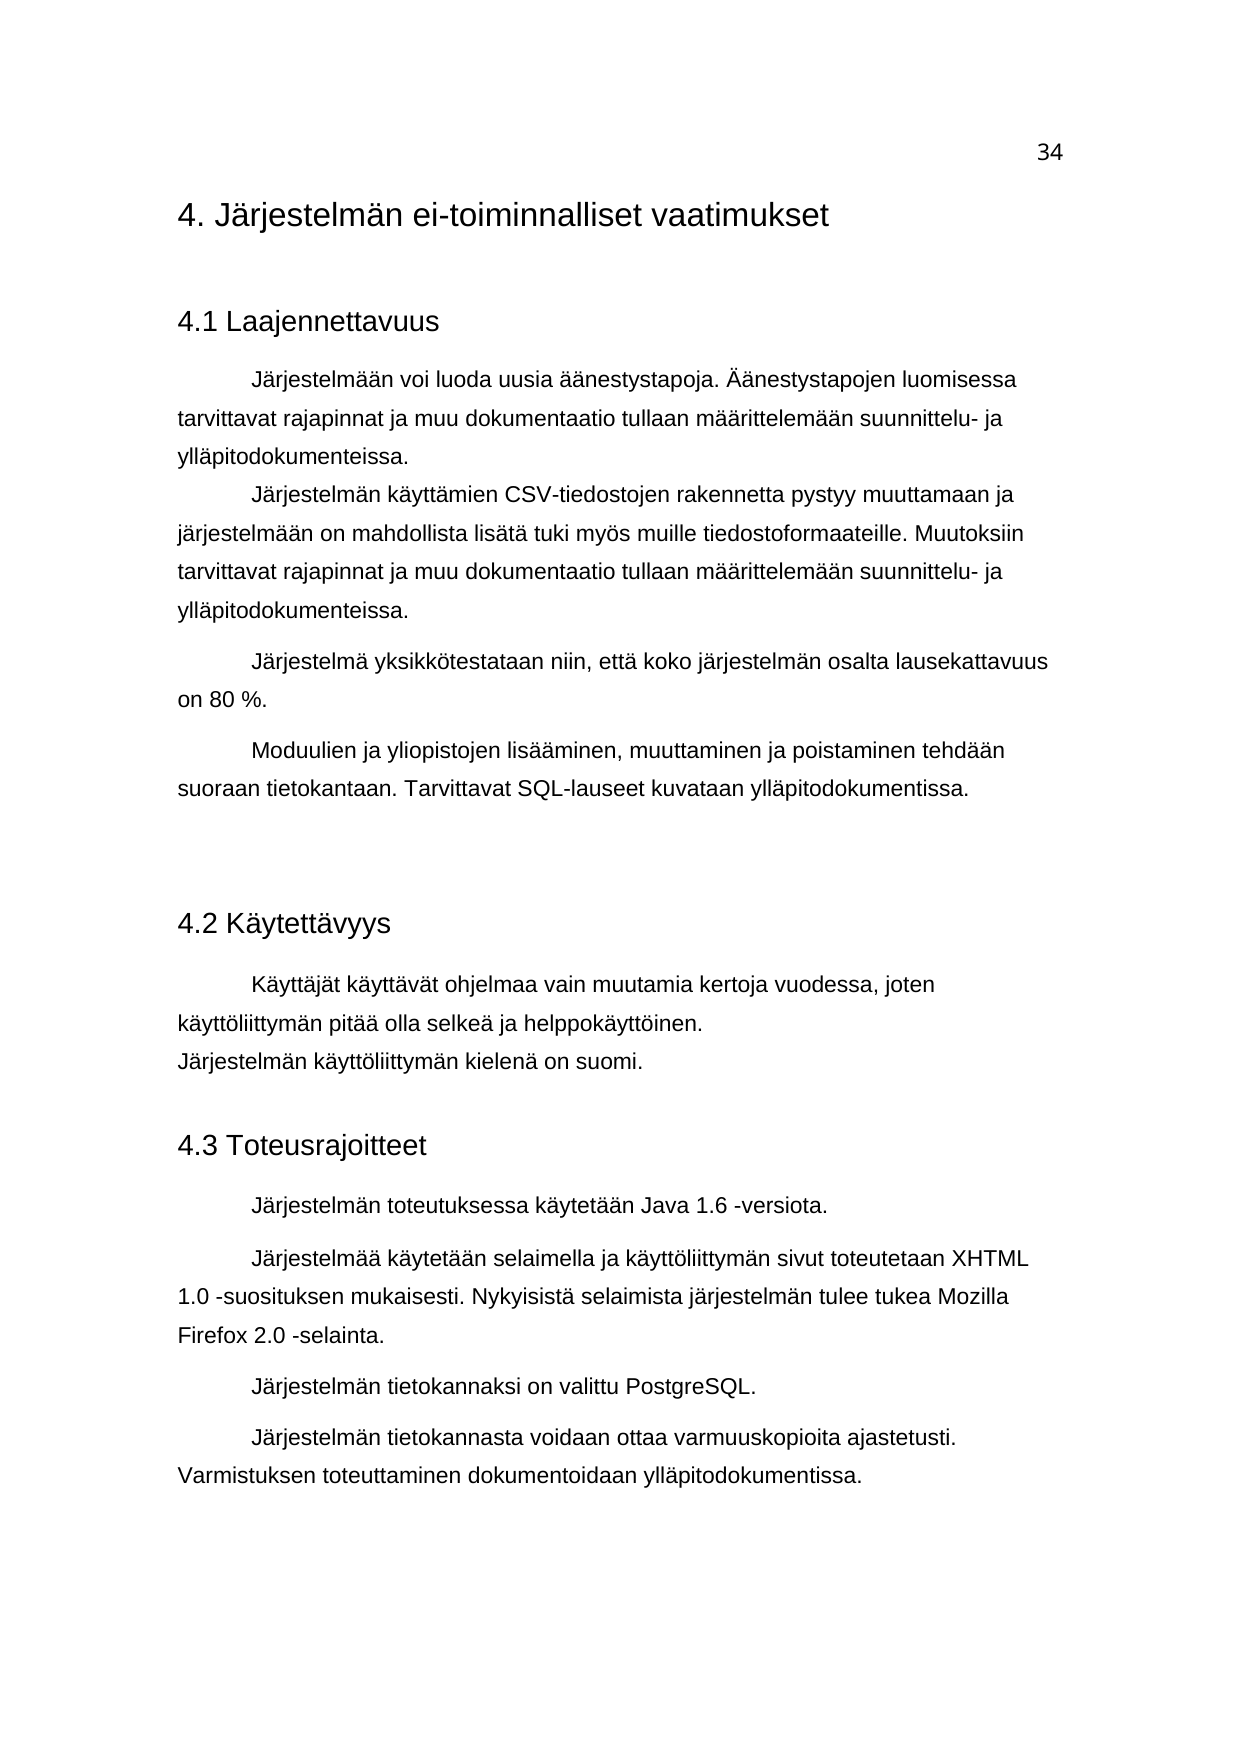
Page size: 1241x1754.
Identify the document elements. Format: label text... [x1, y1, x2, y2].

subtitle 4.3 Toteusrajoitteet [177, 1129, 1063, 1162]
text Järjestelmän tietokannaksi on valittu PostgreSQL. [177, 1373, 1063, 1399]
subtitle 4. Järjestelmän ei-toiminnalliset vaatimukset [177, 197, 1063, 234]
text Järjestelmän käyttämien CSV-tiedostojen rakennetta pystyy muuttamaan ja järjestelmään on mahdollista lisätä tuki myös muille tiedostoformaateille. Muutoksiin tarvittavat rajapinnat ja muu dokumentaatio tullaan määrittelemään suunnittelu- ja ylläpitodokumenteissa. [177, 482, 1063, 623]
subtitle 4.2 Käytettävyys [177, 907, 1063, 940]
text Järjestelmän toteutuksessa käytetään Java 1.6 -versiota. [177, 1191, 1063, 1219]
text Järjestelmän käyttöliittymän kielenä on suomi. [177, 1049, 1063, 1074]
subtitle 4.1 Laajennettavuus [177, 305, 1063, 337]
text Järjestelmä yksikkötestataan niin, että koko järjestelmän osalta lausekattavuus on 80 %. [177, 648, 1063, 712]
text Järjestelmään voi luoda uusia äänestystapoja. Äänestystapojen luomisessa tarvittavat rajapinnat ja muu dokumentaatio tullaan määrittelemään suunnittelu- ja ylläpitodokumenteissa. [177, 367, 1063, 469]
text Käyttäjät käyttävät ohjelmaa vain muutamia kertoja vuodessa, joten käyttöliittymän pitää olla selkeä ja helppokäyttöinen. [177, 969, 1063, 1036]
text Järjestelmän tietokannasta voidaan ottaa varmuuskopioita ajastetusti. Varmistuksen toteuttaminen dokumentoidaan ylläpitodokumentissa. [177, 1424, 1063, 1488]
text Moduulien ja yliopistojen lisääminen, muuttaminen ja poistaminen tehdään suoraan tietokantaan. Tarvittavat SQL-lauseet kuvataan ylläpitodokumentissa. [177, 738, 1063, 802]
text Järjestelmää käytetään selaimella ja käyttöliittymän sivut toteutetaan XHTML 1.0 -suosituksen mukaisesti. Nykyisistä selaimista järjestelmän tulee tukea Mozilla Firefox 2.0 -selainta. [177, 1246, 1063, 1348]
